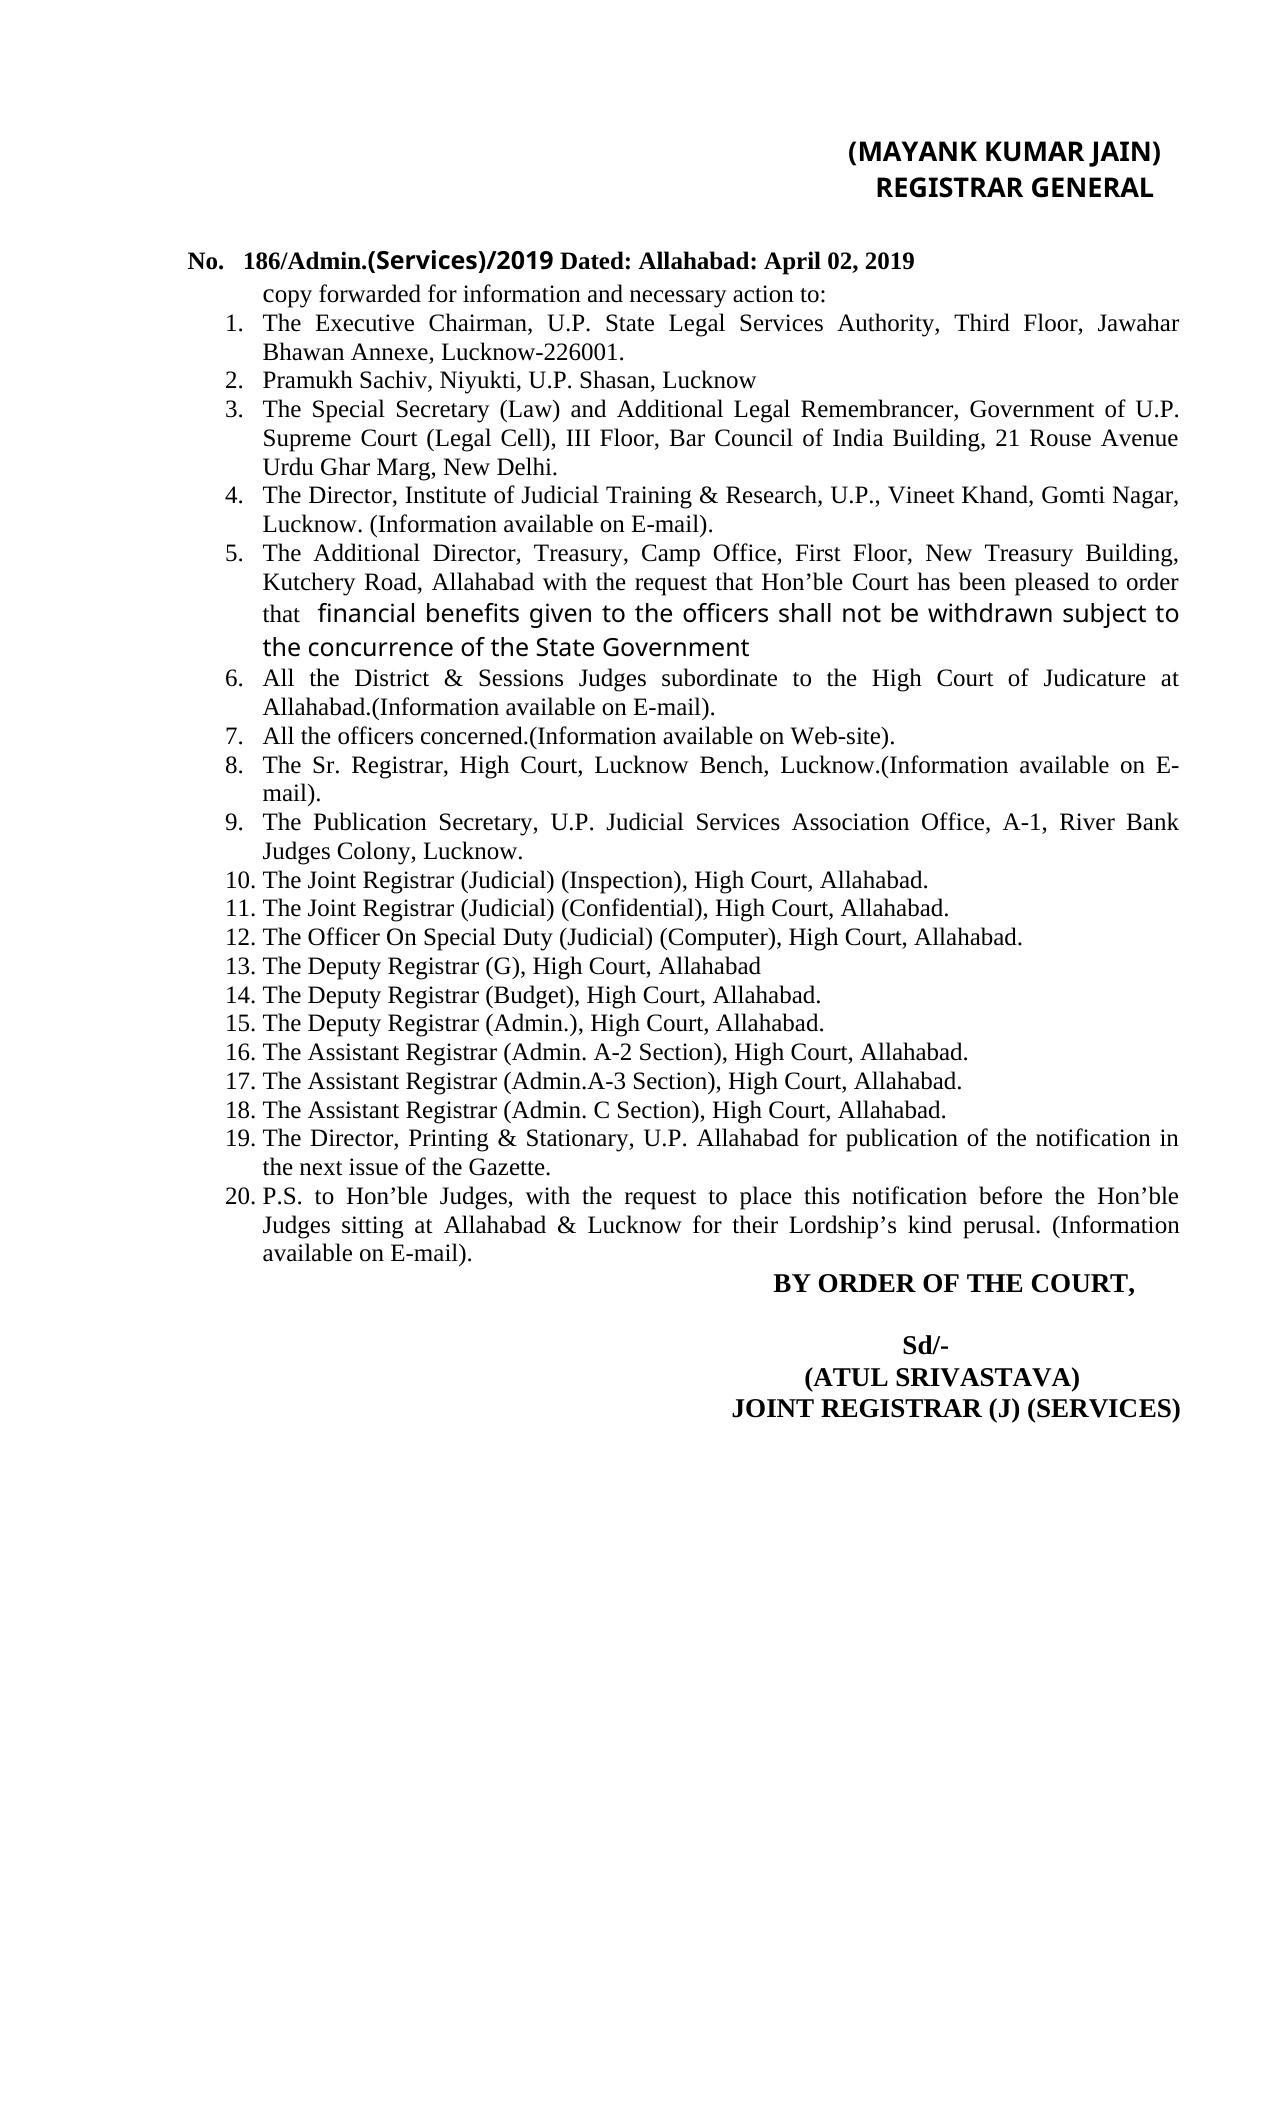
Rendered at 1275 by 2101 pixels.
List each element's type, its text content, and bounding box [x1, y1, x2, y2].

list All the District & Sessions Judges subordinate to the High Court of Judicature at Allahabad.(Information available on E-mail). [225, 663, 1181, 721]
subtitle No. 186/Admin.(Services)/2019 Dated: Allahabad: April 02, 2019 [187, 243, 1181, 277]
list The Assistant Registrar (Admin.A-3 Section), High Court, Allahabad. [225, 1066, 1181, 1095]
text (MAYANK KUMAR JAIN) REGISTRAR GENERAL [187, 132, 1182, 206]
list The Director, Institute of Judicial Training & Research, U.P., Vineet Khand, Gomti Nagar, Lucknow. (Information available on E-mail). [225, 480, 1181, 538]
list The Sr. Registrar, High Court, Lucknow Bench, Lucknow.(Information available on E-mail). [225, 750, 1181, 807]
list P.S. to Hon’ble Judges, with the request to place this notification before the Hon’ble Judges sitting at Allahabad & Lucknow for their Lordship’s kind perusal. (Information available on E-mail). [225, 1181, 1181, 1267]
list The Officer On Special Duty (Judicial) (Computer), High Court, Allahabad. [225, 922, 1181, 951]
list The Director, Printing & Stationary, U.P. Allahabad for publication of the notification in the next issue of the Gazette. [225, 1123, 1181, 1181]
list Pramukh Sachiv, Niyukti, U.P. Shasan, Lucknow [225, 365, 1181, 394]
list The Deputy Registrar (Admin.), High Court, Allahabad. [225, 1008, 1181, 1037]
list The Special Secretary (Law) and Additional Legal Remembrancer, Government of U.P. Supreme Court (Legal Cell), III Floor, Bar Council of India Building, 21 Rouse Avenue Urdu Ghar Marg, New Delhi. [225, 394, 1181, 480]
list The Additional Director, Treasury, Camp Office, First Floor, New Treasury Building, Kutchery Road, Allahabad with the request that Hon’ble Court has been pleased to order that financial benefits given to the officers shall not be withdrawn subject to the concurrence of the State Government [225, 538, 1181, 663]
list The Deputy Registrar (Budget), High Court, Allahabad. [225, 980, 1181, 1008]
text JOINT REGISTRAR (J) (SERVICES) [712, 1392, 1181, 1423]
list All the officers concerned.(Information available on Web-site). [225, 721, 1181, 750]
list The Assistant Registrar (Admin. C Section), High Court, Allahabad. [225, 1095, 1181, 1123]
text Sd/- [712, 1329, 1181, 1361]
list The Joint Registrar (Judicial) (Confidential), High Court, Allahabad. [225, 893, 1181, 922]
list The Deputy Registrar (G), High Court, Allahabad [225, 951, 1181, 980]
list The Assistant Registrar (Admin. A-2 Section), High Court, Allahabad. [225, 1037, 1181, 1066]
text BY ORDER OF THE COURT, [562, 1267, 1181, 1298]
list The Publication Secretary, U.P. Judicial Services Association Office, A-1, River Bank Judges Colony, Lucknow. [225, 807, 1181, 865]
list The Executive Chairman, U.P. State Legal Services Authority, Third Floor, Jawahar Bhawan Annexe, Lucknow-226001. [225, 308, 1181, 365]
text copy forwarded for information and necessary action to: [187, 277, 1181, 308]
text (ATUL SRIVASTAVA) [712, 1361, 1181, 1392]
list The Joint Registrar (Judicial) (Inspection), High Court, Allahabad. [225, 865, 1181, 893]
